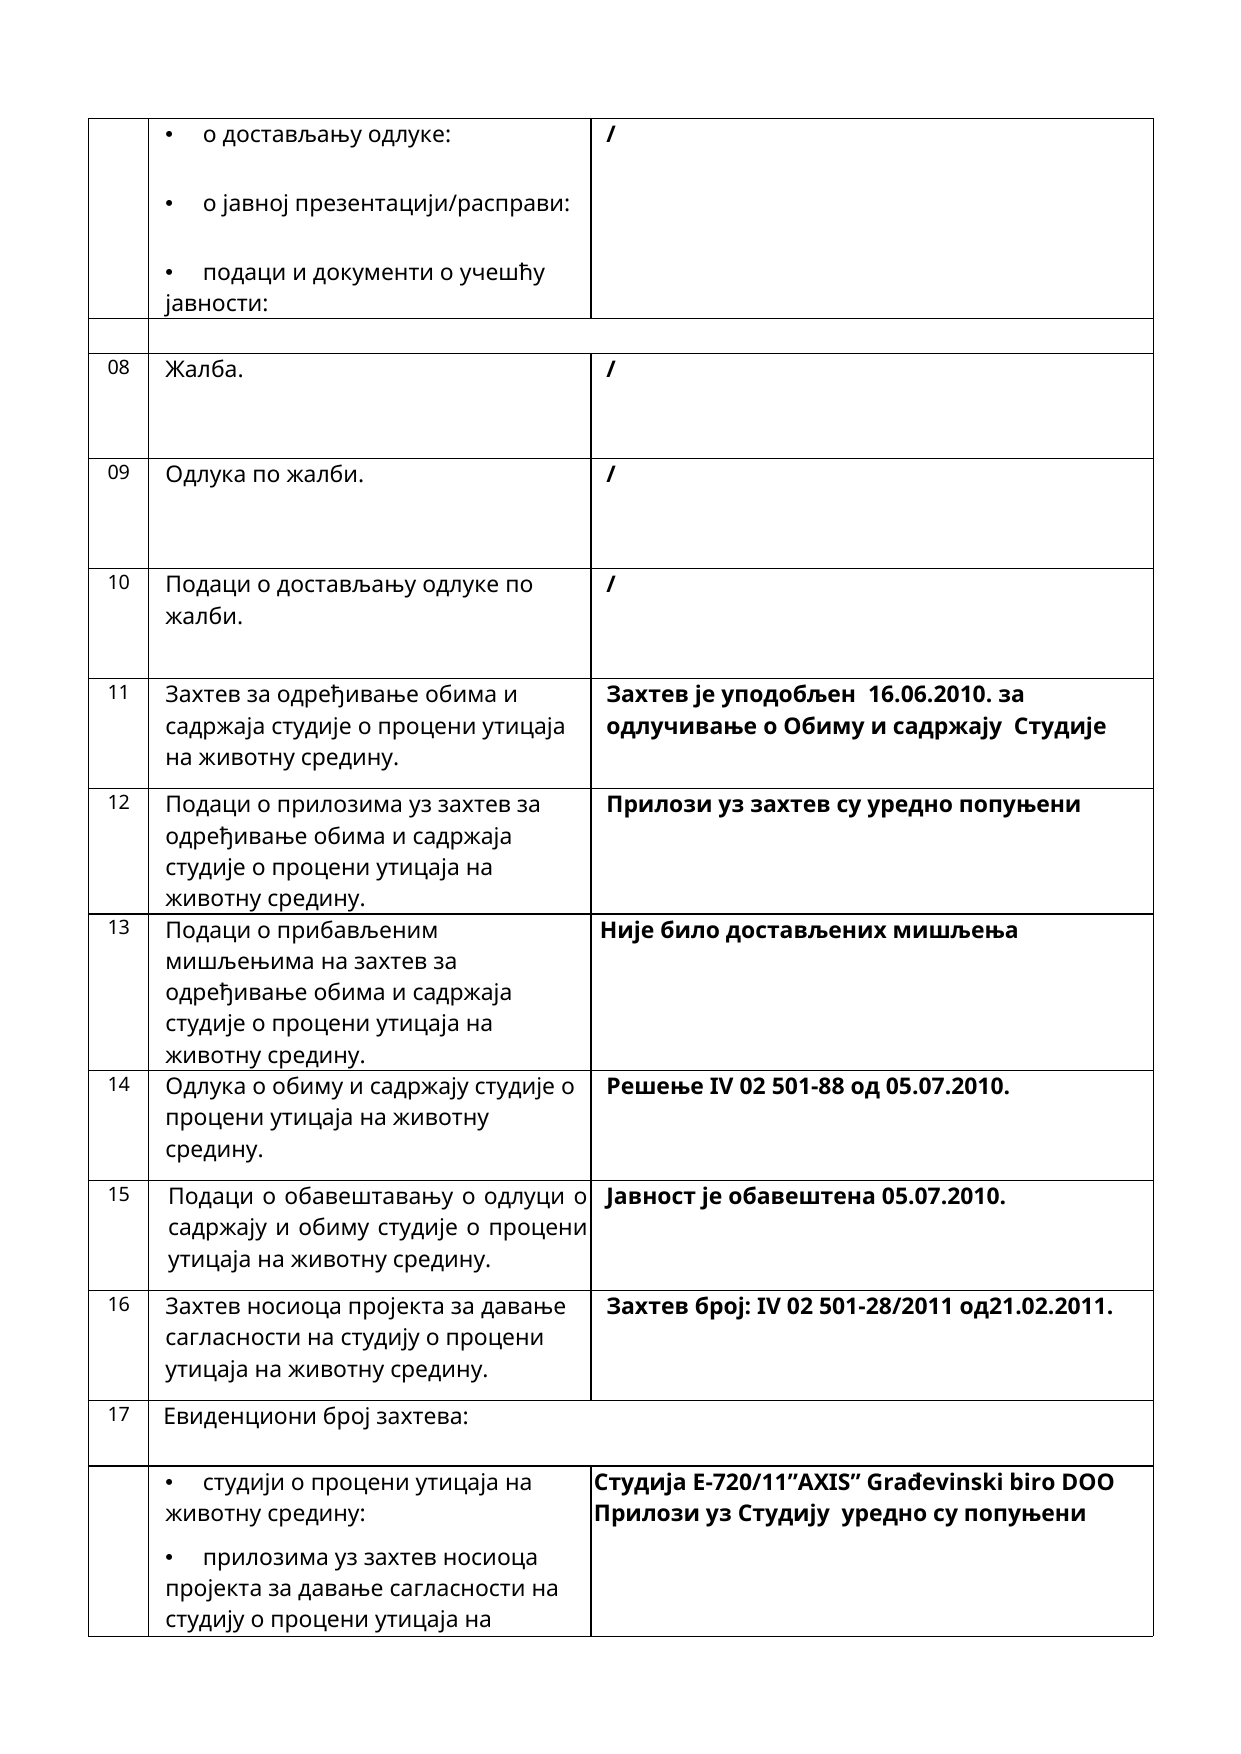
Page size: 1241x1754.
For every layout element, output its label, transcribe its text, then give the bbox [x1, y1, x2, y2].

table_cell [89, 1467, 148, 1636]
table_header о достављању одлуке: о јавној презентацији/расправи: подаци и документи о учешћу јавности: [149, 119, 590, 318]
table_cell [149, 319, 1153, 353]
table_cell [89, 319, 148, 353]
table_cell 13 [89, 915, 148, 1070]
table_cell Решење IV 02 501-88 од 05.07.2010. [592, 1071, 1153, 1180]
table_cell Није било достављених мишљења [592, 915, 1153, 1070]
table_cell Подаци о прибављеним мишљењима на захтев за одређивање обима и садржаја студије о процени утицаја на животну средину. [149, 915, 590, 1070]
table_cell Студија Е-720/11”AXIS” Građevinski biro DOO Прилози уз Студију уредно су попуњени [592, 1467, 1153, 1636]
table_cell Јавност је обавештена 05.07.2010. [592, 1181, 1153, 1290]
table_cell 12 [89, 789, 148, 913]
table_cell 14 [89, 1071, 148, 1180]
table_cell Захтев за одређивање обима и садржаја студије о процени утицаја на животну средину. [149, 679, 590, 788]
table_cell Захтев носиоца пројекта за давање сагласности на студију о процени утицаја на животну средину. [149, 1291, 590, 1400]
table_cell / [592, 459, 1153, 568]
table_cell Подаци о прилозима уз захтев за одређивање обима и садржаја студије о процени утицаја на животну средину. [149, 789, 590, 913]
table_cell 16 [89, 1291, 148, 1400]
table_cell 15 [89, 1181, 148, 1290]
table_cell студији о процени утицаја на животну средину: прилозима уз захтев носиоца пројекта за давање сагласности на студију о процени утицаја на [149, 1467, 590, 1636]
table_cell Подаци о обавештавању о одлуци о садржају и обиму студије о процени утицаја на животну средину. [149, 1181, 590, 1290]
table_cell 17 [89, 1401, 148, 1465]
table_cell Захтев је уподобљен 16.06.2010. за одлучивање о Обиму и садржају Студије [592, 679, 1153, 788]
table_cell Евиденциони број захтева: [149, 1401, 1153, 1465]
table_cell Захтев број: IV 02 501-28/2011 од21.02.2011. [592, 1291, 1153, 1400]
table_cell Прилози уз захтев су уредно попуњени [592, 789, 1153, 913]
table_cell Жалба. [149, 354, 590, 458]
table_cell 11 [89, 679, 148, 788]
table_cell 10 [89, 569, 148, 678]
table_header [89, 119, 148, 318]
table_header / [592, 119, 1153, 318]
table_cell / [592, 354, 1153, 458]
table_cell 08 [89, 354, 148, 458]
table_cell Одлука о обиму и садржају студије о процени утицаја на животну средину. [149, 1071, 590, 1180]
table_cell Одлука по жалби. [149, 459, 590, 568]
table_cell / [592, 569, 1153, 678]
table_cell Подаци о достављању одлуке по жалби. [149, 569, 590, 678]
table_cell 09 [89, 459, 148, 568]
